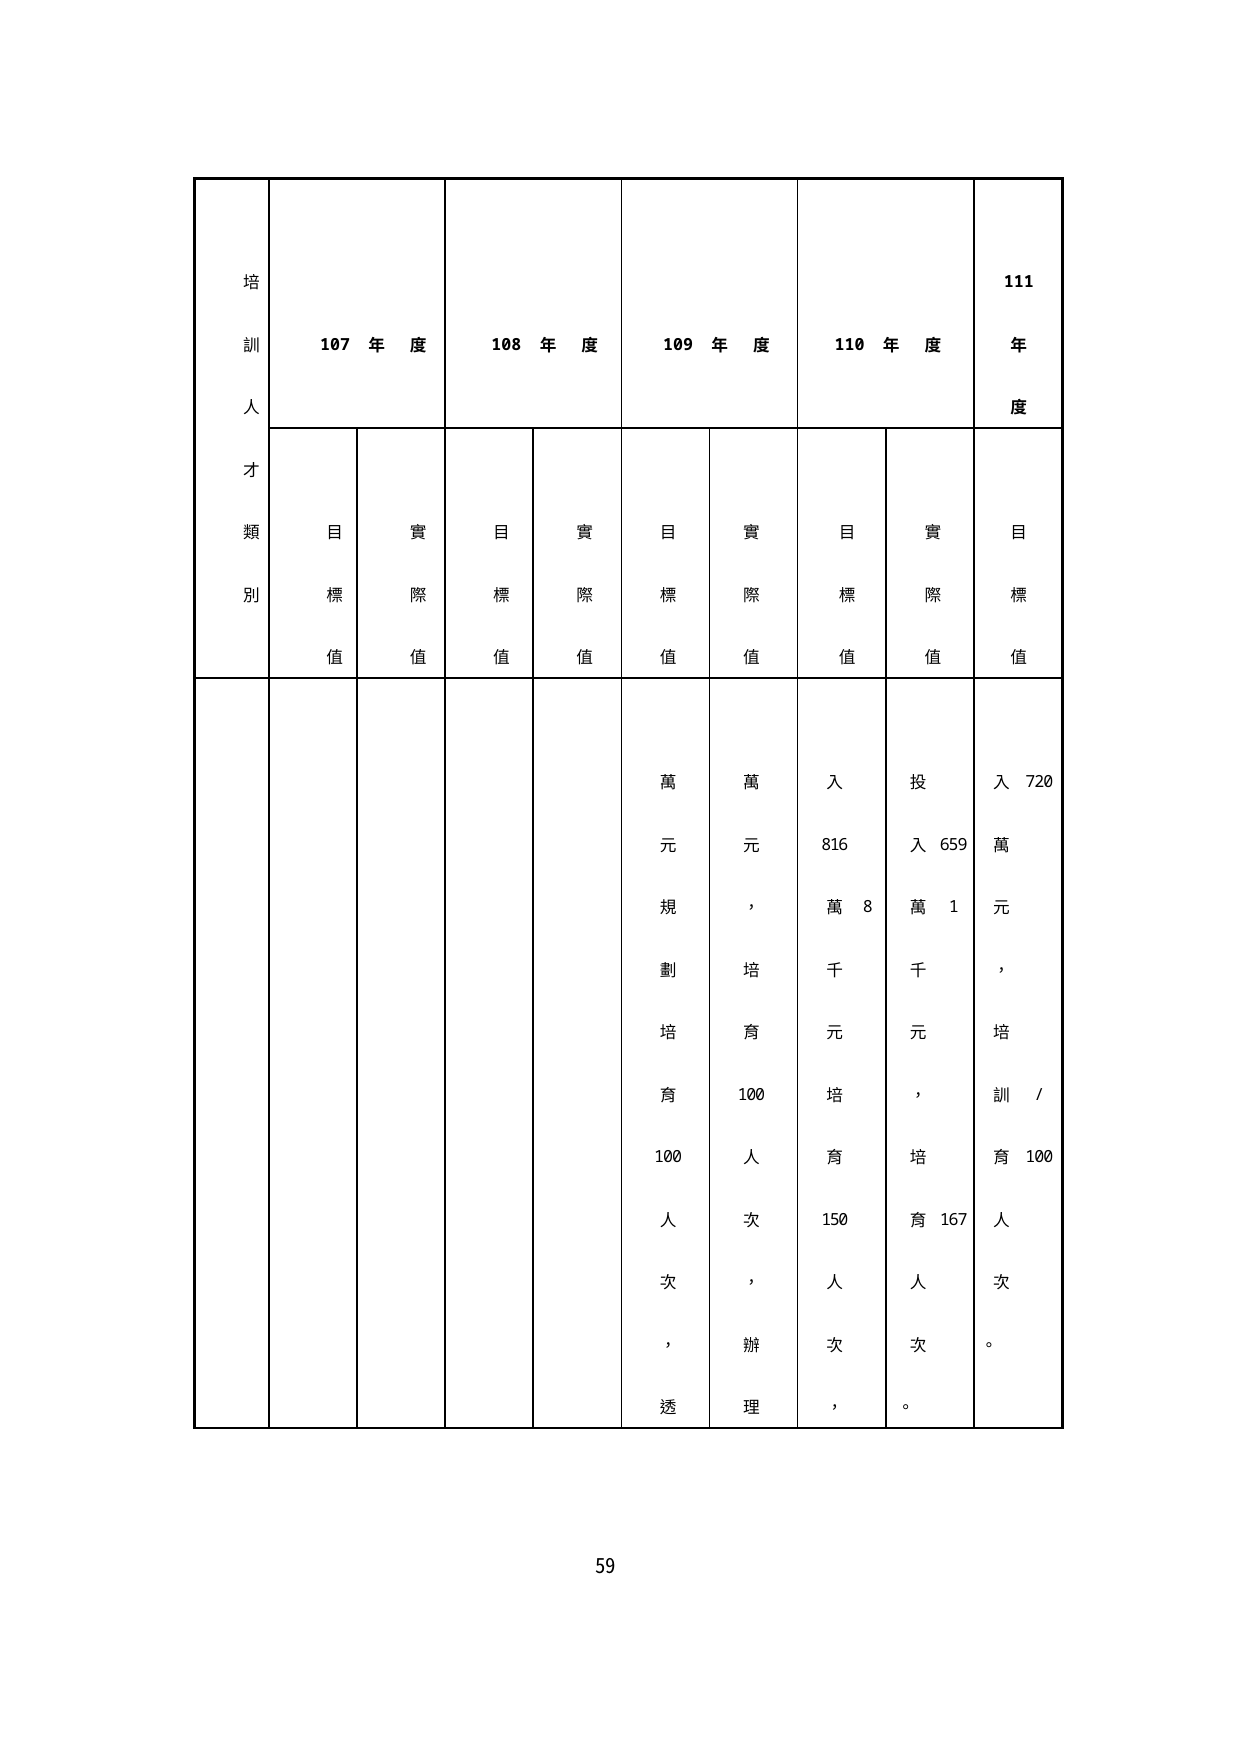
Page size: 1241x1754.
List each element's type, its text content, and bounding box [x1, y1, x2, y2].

table_cell 實際值 [887, 429, 973, 677]
table_cell 目標值 [446, 429, 532, 677]
table_cell - [270, 679, 356, 1427]
table_cell - [446, 679, 532, 1427]
table_cell 實際值 [534, 429, 621, 677]
table_cell 入816萬8千元培育150人次， [798, 679, 885, 1427]
table_cell 投入659萬1千元，培育167人次。 [887, 679, 973, 1427]
table_cell - [534, 679, 621, 1427]
table_cell 入720萬元，培訓/育100人次。 [975, 679, 1061, 1427]
table_header 109年度 [622, 180, 797, 427]
table_cell 目標值 [975, 429, 1061, 677]
table_cell [196, 679, 268, 1427]
table_cell 實際值 [358, 429, 444, 677]
table_cell 目標值 [622, 429, 709, 677]
table_cell 萬元，培育100人次，辦理 [710, 679, 797, 1427]
table_header 111年度 [975, 180, 1061, 427]
table_cell 目標值 [798, 429, 885, 677]
table_header 108年度 [446, 180, 621, 427]
table_cell 實際值 [710, 429, 797, 677]
table_header 107年度 [270, 180, 444, 427]
table_cell 萬元規劃培育100人次，透 [622, 679, 709, 1427]
table_cell 目標值 [270, 429, 356, 677]
table_cell - [358, 679, 444, 1427]
table_header 培訓人才類別 [196, 180, 268, 677]
table_header 110年度 [798, 180, 973, 427]
